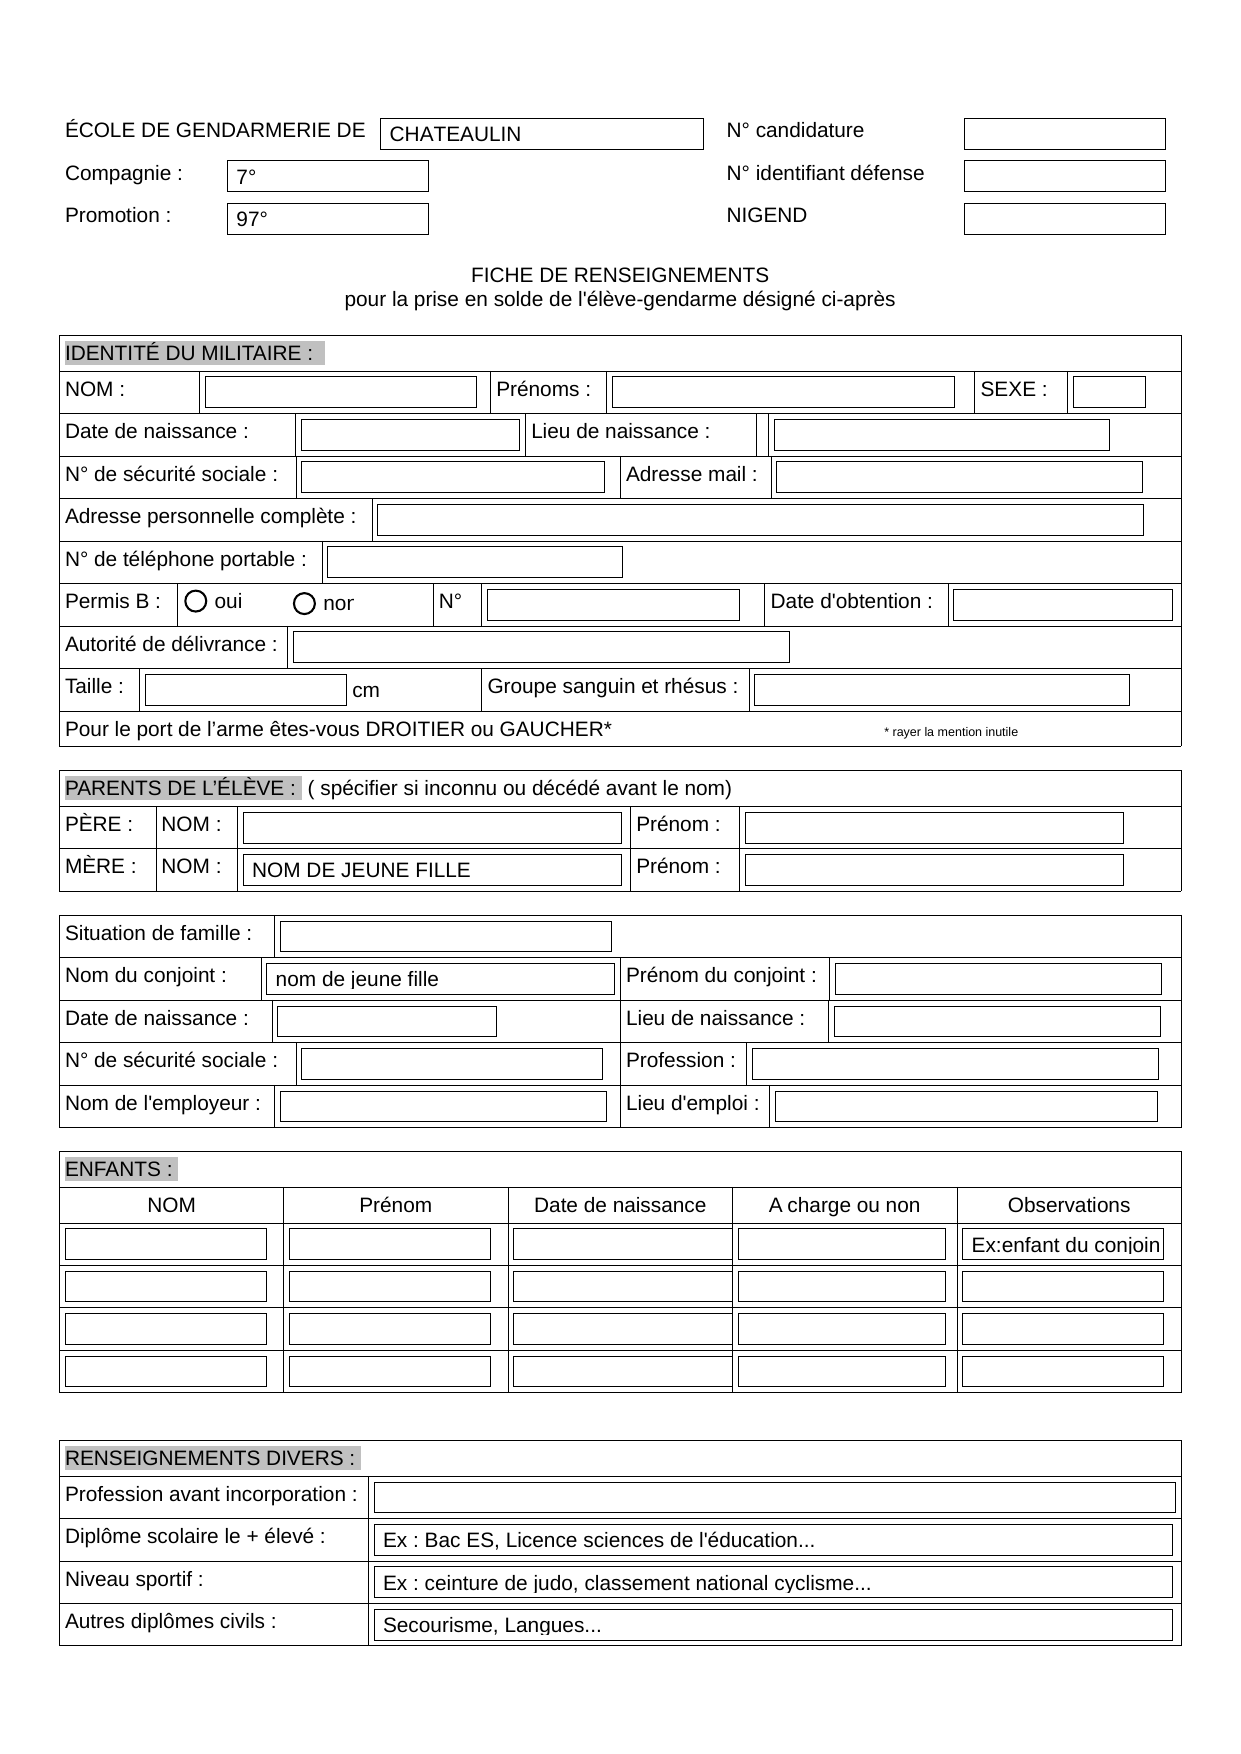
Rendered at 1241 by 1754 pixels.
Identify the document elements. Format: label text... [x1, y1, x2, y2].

table_header Groupe sanguin et rhésus : [482, 669, 749, 711]
table_header N° candidature [721, 113, 958, 155]
table_header N° de téléphone portable : [60, 542, 322, 583]
table_cell Prénom : [631, 849, 739, 891]
table_header Profession avant incorporation : [60, 1477, 368, 1518]
table_cell [607, 372, 974, 413]
text FICHE DE RENSEIGNEMENTS [59, 263, 1181, 287]
table_header Profession : [621, 1043, 746, 1085]
table_header [958, 1224, 1181, 1265]
table_header [747, 1043, 1181, 1085]
table_header [757, 414, 768, 456]
table_header [60, 1351, 283, 1392]
table_header Date de naissance : [60, 414, 295, 456]
table_header Prénom : [631, 807, 739, 848]
table_header [375, 113, 721, 155]
table_header [830, 958, 1181, 1000]
table_cell NOM : [157, 849, 237, 891]
table_cell [60, 1266, 283, 1307]
table_header [772, 457, 1181, 498]
table_header NOM : [157, 807, 237, 848]
table_header ÉCOLE DE GENDARMERIE DE [59, 113, 374, 155]
table_cell [448, 155, 721, 197]
table_header [275, 1086, 620, 1127]
table_header [750, 669, 1181, 711]
table_header Autorité de délivrance : [60, 627, 287, 668]
table_header [275, 916, 1181, 957]
table_header [323, 542, 1181, 583]
table_cell Niveau sportif : [60, 1562, 368, 1603]
table_header Prénom du conjoint : [621, 958, 829, 1000]
table_cell N° identifiant défense [721, 155, 958, 197]
table_cell Compagnie : [59, 155, 221, 197]
table_header ENFANTS : [60, 1152, 1181, 1187]
table_header [482, 584, 764, 626]
table_header [296, 414, 525, 456]
table_header Prénom [284, 1188, 508, 1222]
table_cell [448, 197, 721, 239]
table_header Observations [958, 1188, 1181, 1222]
table_header Nom de l'employeur : [60, 1086, 274, 1127]
table_header N° de sécurité sociale : [60, 457, 296, 498]
table_cell [958, 1266, 1181, 1307]
table_header [733, 1351, 957, 1392]
table_cell NOM : [60, 372, 199, 413]
table_header Pour le port de l’arme êtes-vous DROITIER ou GAUCHER* * rayer la mention inutile [60, 712, 1181, 746]
table_header Taille : [60, 669, 139, 711]
table_cell [433, 155, 448, 197]
table_header [770, 1086, 1181, 1127]
table_cell [958, 155, 1181, 197]
table_header Date de naissance : [60, 1001, 272, 1042]
table_header [958, 113, 1181, 155]
table_header Date de naissance [509, 1188, 732, 1222]
table_header [297, 457, 620, 498]
table_header RENSEIGNEMENTS DIVERS : [60, 1441, 1181, 1476]
table_header [373, 499, 1181, 541]
table_cell [200, 372, 490, 413]
table_cell SEXE : [975, 372, 1067, 413]
table_header [284, 1224, 508, 1265]
table_header NOM [60, 1188, 283, 1222]
table_cell [509, 1266, 732, 1307]
table_cell [958, 197, 1181, 239]
table_header [829, 1001, 1181, 1042]
table_header IDENTITÉ DU MILITAIRE : [60, 336, 1181, 371]
table_cell [509, 1308, 732, 1350]
table_header PÈRE : [60, 807, 156, 848]
table_header N° [434, 584, 481, 626]
table_header [297, 1043, 620, 1085]
table_cell [1068, 372, 1181, 413]
table_header Adresse personnelle complète : [60, 499, 372, 541]
table_header Lieu de naissance : [621, 1001, 828, 1042]
table_header [60, 1224, 283, 1265]
table_cell [369, 1562, 1181, 1603]
table_header A charge ou non [733, 1188, 957, 1222]
table_cell Prénoms : [491, 372, 606, 413]
table_header [178, 584, 433, 626]
table_header [369, 1477, 1181, 1518]
table_cell Promotion : [59, 197, 221, 239]
table_cell [958, 1308, 1181, 1350]
table_cell [733, 1308, 957, 1350]
table_cell [284, 1266, 508, 1307]
table_header [949, 584, 1181, 626]
table_header [509, 1351, 732, 1392]
table_cell [369, 1604, 1181, 1645]
table_header Adresse mail : [621, 457, 771, 498]
table_cell Diplôme scolaire le + élevé : [60, 1519, 368, 1561]
table_cell [433, 197, 448, 239]
table_header PARENTS DE L’ÉLÈVE : ( spécifier si inconnu ou décédé avant le nom) [60, 771, 1181, 806]
table_cell [238, 849, 630, 891]
table_header Nom du conjoint : [60, 958, 261, 1000]
table_header Lieu de naissance : [526, 414, 756, 456]
table_header [509, 1224, 732, 1265]
table_header [733, 1224, 957, 1265]
table_header [238, 807, 630, 848]
table_cell [740, 849, 1181, 891]
table_cell [60, 1308, 283, 1350]
table_cell MÈRE : [60, 849, 156, 891]
table_header [284, 1351, 508, 1392]
table_header [273, 1001, 620, 1042]
table_cell [284, 1308, 508, 1350]
table_header [958, 1351, 1181, 1392]
table_header [769, 414, 1181, 456]
table_cell [733, 1266, 957, 1307]
table_header [262, 958, 620, 1000]
table_cell [369, 1519, 1181, 1561]
table_header Situation de famille : [60, 916, 274, 957]
table_header Lieu d'emploi : [621, 1086, 769, 1127]
table_header [288, 627, 1181, 668]
table_cell Autres diplômes civils : [60, 1604, 368, 1645]
table_cell [221, 155, 433, 197]
table_cell [221, 197, 433, 239]
table_header N° de sécurité sociale : [60, 1043, 296, 1085]
text pour la prise en solde de l'élève-gendarme désigné ci-après [59, 287, 1181, 311]
table_header [740, 807, 1181, 848]
table_cell NIGEND [721, 197, 958, 239]
table_header Permis B : [60, 584, 177, 626]
table_header Date d'obtention : [765, 584, 948, 626]
table_header cm [140, 669, 481, 711]
